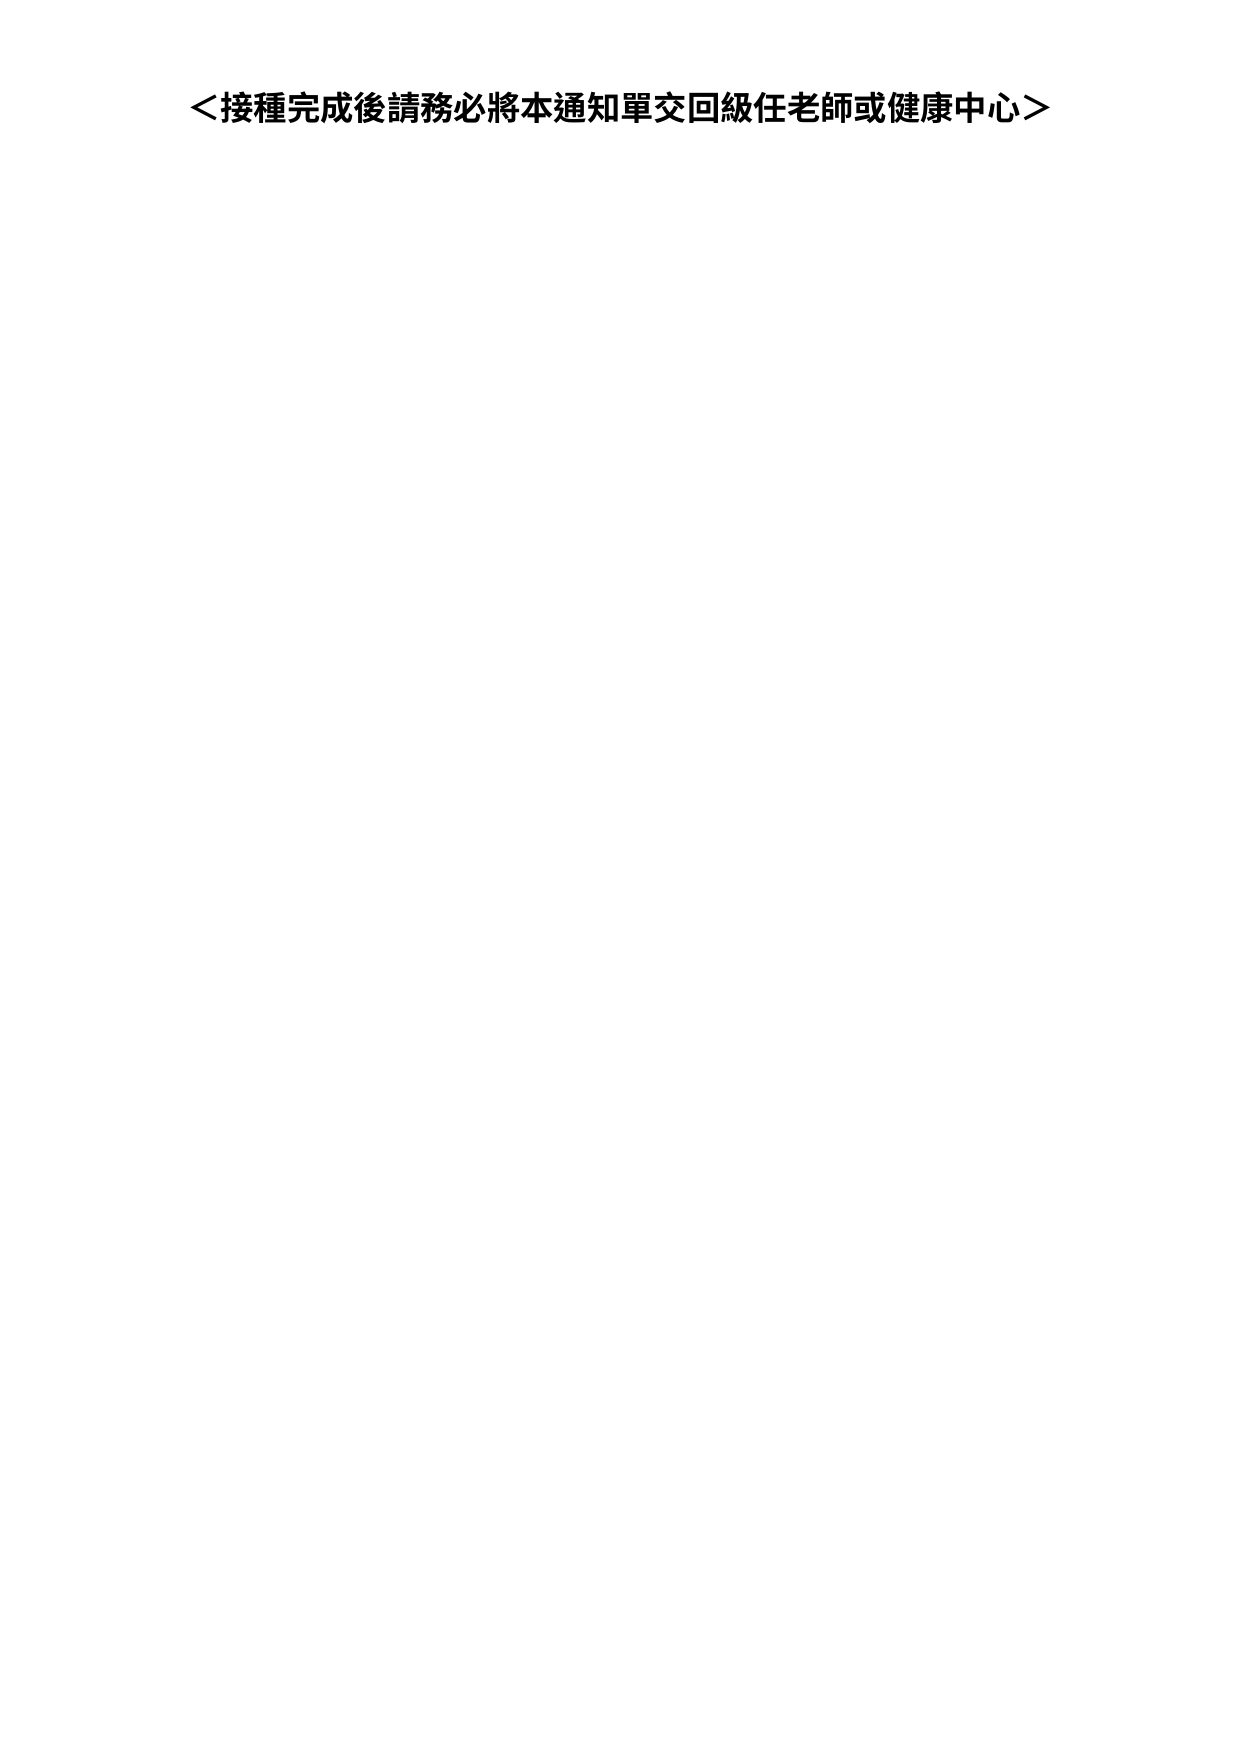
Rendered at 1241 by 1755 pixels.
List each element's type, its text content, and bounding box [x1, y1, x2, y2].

text ＜接種完成後請務必將本通知單交回級任老師或健康中心＞ [59, 64, 1181, 127]
